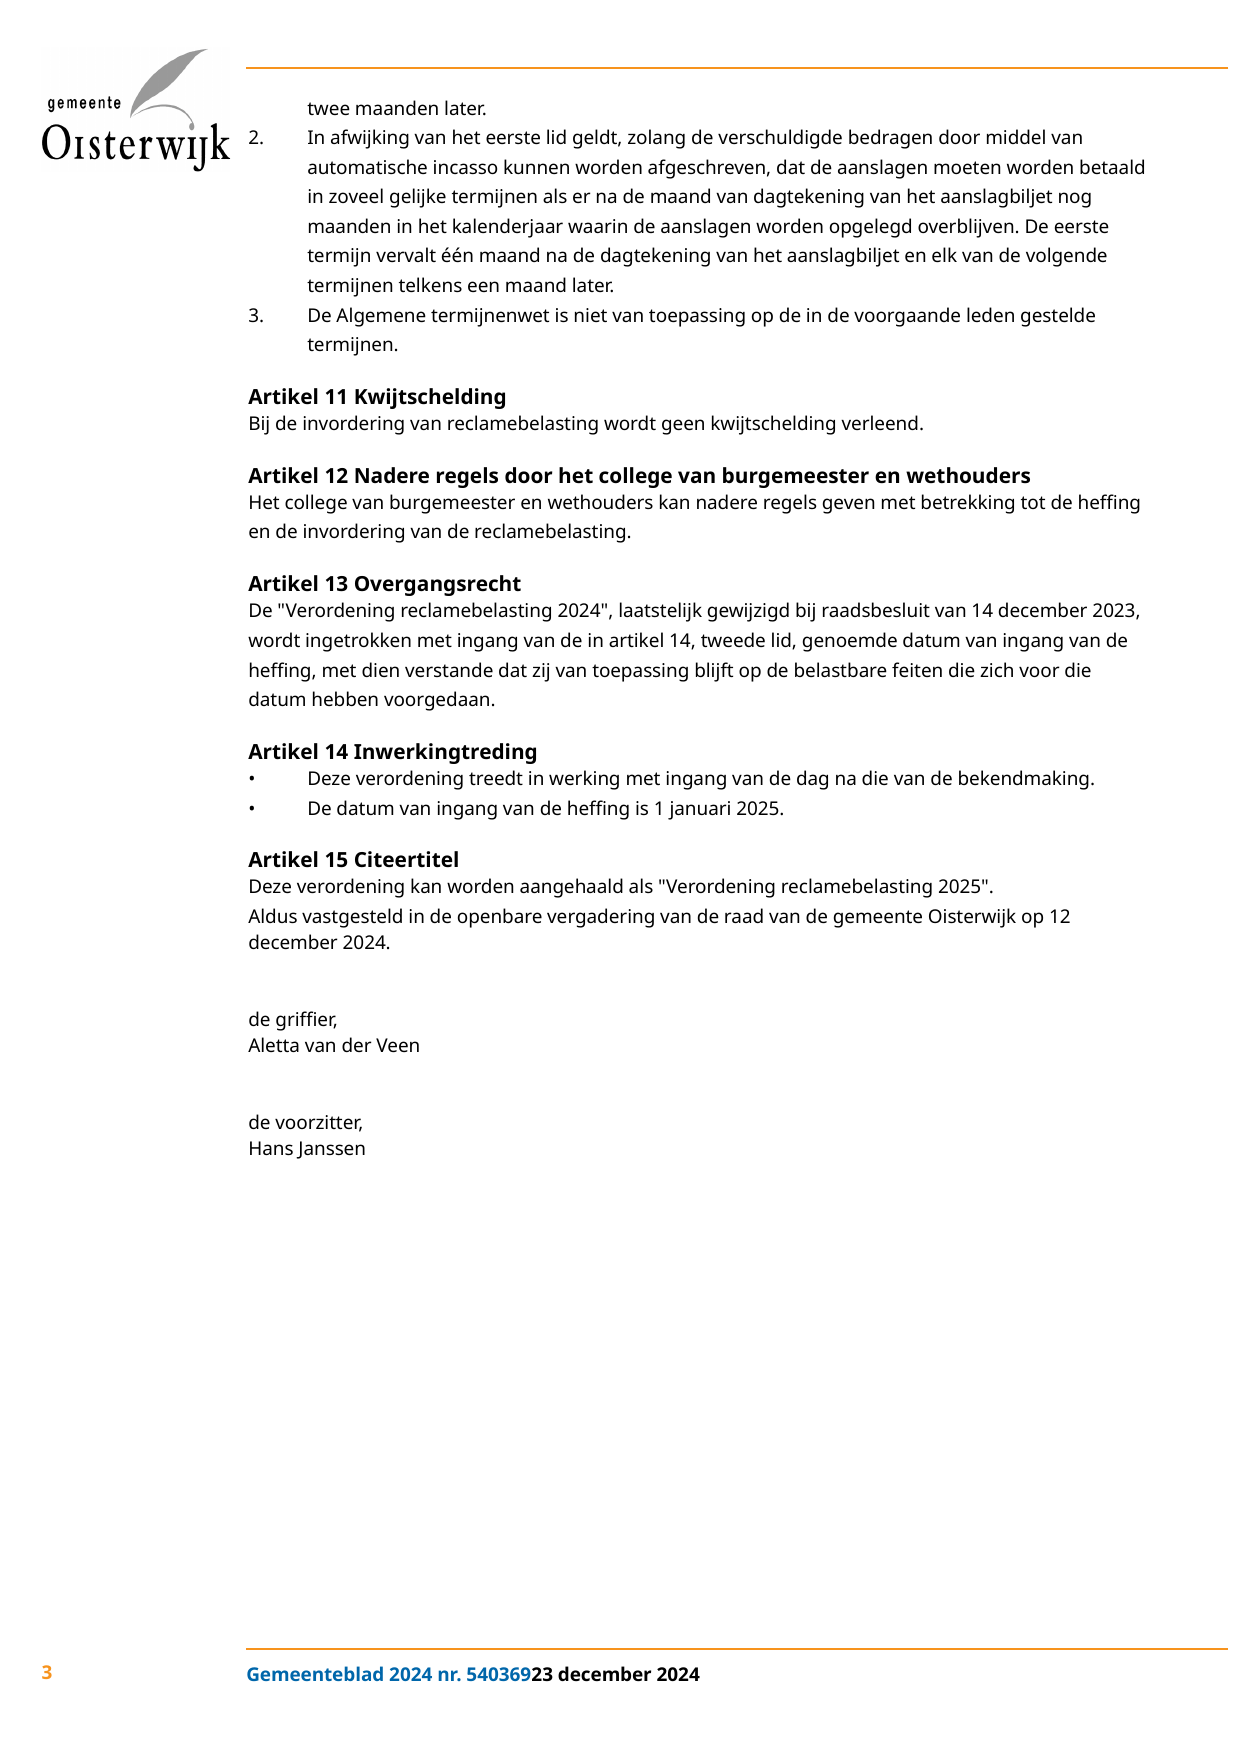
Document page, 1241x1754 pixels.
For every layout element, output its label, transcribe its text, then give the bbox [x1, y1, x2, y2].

text De "Verordening reclamebelasting 2024", laatstelijk gewijzigd bij raadsbesluit van 14 december 2023, wordt ingetrokken met ingang van de in artikel 14, tweede lid, genoemde datum van ingang van de heffing, met dien verstande dat zij van toepassing blijft op de belastbare feiten die zich voor die datum hebben voorgedaan. [248, 598, 1152, 712]
text Artikel 15 Citeertitel [248, 845, 1152, 874]
text Bij de invordering van reclamebelasting wordt geen kwijtschelding verleend. [248, 410, 1152, 436]
text Deze verordening kan worden aangehaald als "Verordening reclamebelasting 2025". [248, 874, 1152, 899]
text Aldus vastgesteld in de openbare vergadering van de raad van de gemeente Oisterwijk op 12 december 2024. [248, 903, 1152, 955]
text de griffier, [248, 1006, 1152, 1032]
list Deze verordening treedt in werking met ingang van de dag na die van de bekendmaking. [248, 765, 1152, 791]
text Artikel 12 Nadere regels door het college van burgemeester en wethouders [248, 461, 1152, 489]
text Artikel 14 Inwerkingtreding [248, 737, 1152, 765]
text de voorzitter, [248, 1109, 1152, 1135]
text Aletta van der Veen [248, 1032, 1152, 1058]
picture [41, 47, 231, 172]
text Hans Janssen [248, 1135, 1152, 1161]
text Artikel 11 Kwijtschelding [248, 382, 1152, 410]
list In afwijking van het eerste lid geldt, zolang de verschuldigde bedragen door middel van automatische incasso kunnen worden afgeschreven, dat de aanslagen moeten worden betaald in zoveel gelijke termijnen als er na de maand van dagtekening van het aanslagbiljet nog maanden in het kalenderjaar waarin de aanslagen worden opgelegd overblijven. De eerste termijn vervalt één maand na de dagtekening van het aanslagbiljet en elk van de volgende termijnen telkens een maand later. [248, 124, 1152, 298]
text Het college van burgemeester en wethouders kan nadere regels geven met betrekking tot de heffing en de invordering van de reclamebelasting. [248, 489, 1152, 544]
list De Algemene termijnenwet is niet van toepassing op de in de voorgaande leden gestelde termijnen. [248, 302, 1152, 357]
text Artikel 13 Overgangsrecht [248, 569, 1152, 598]
list De datum van ingang van de heffing is 1 januari 2025. [248, 795, 1152, 821]
list twee maanden later. [248, 95, 1152, 121]
